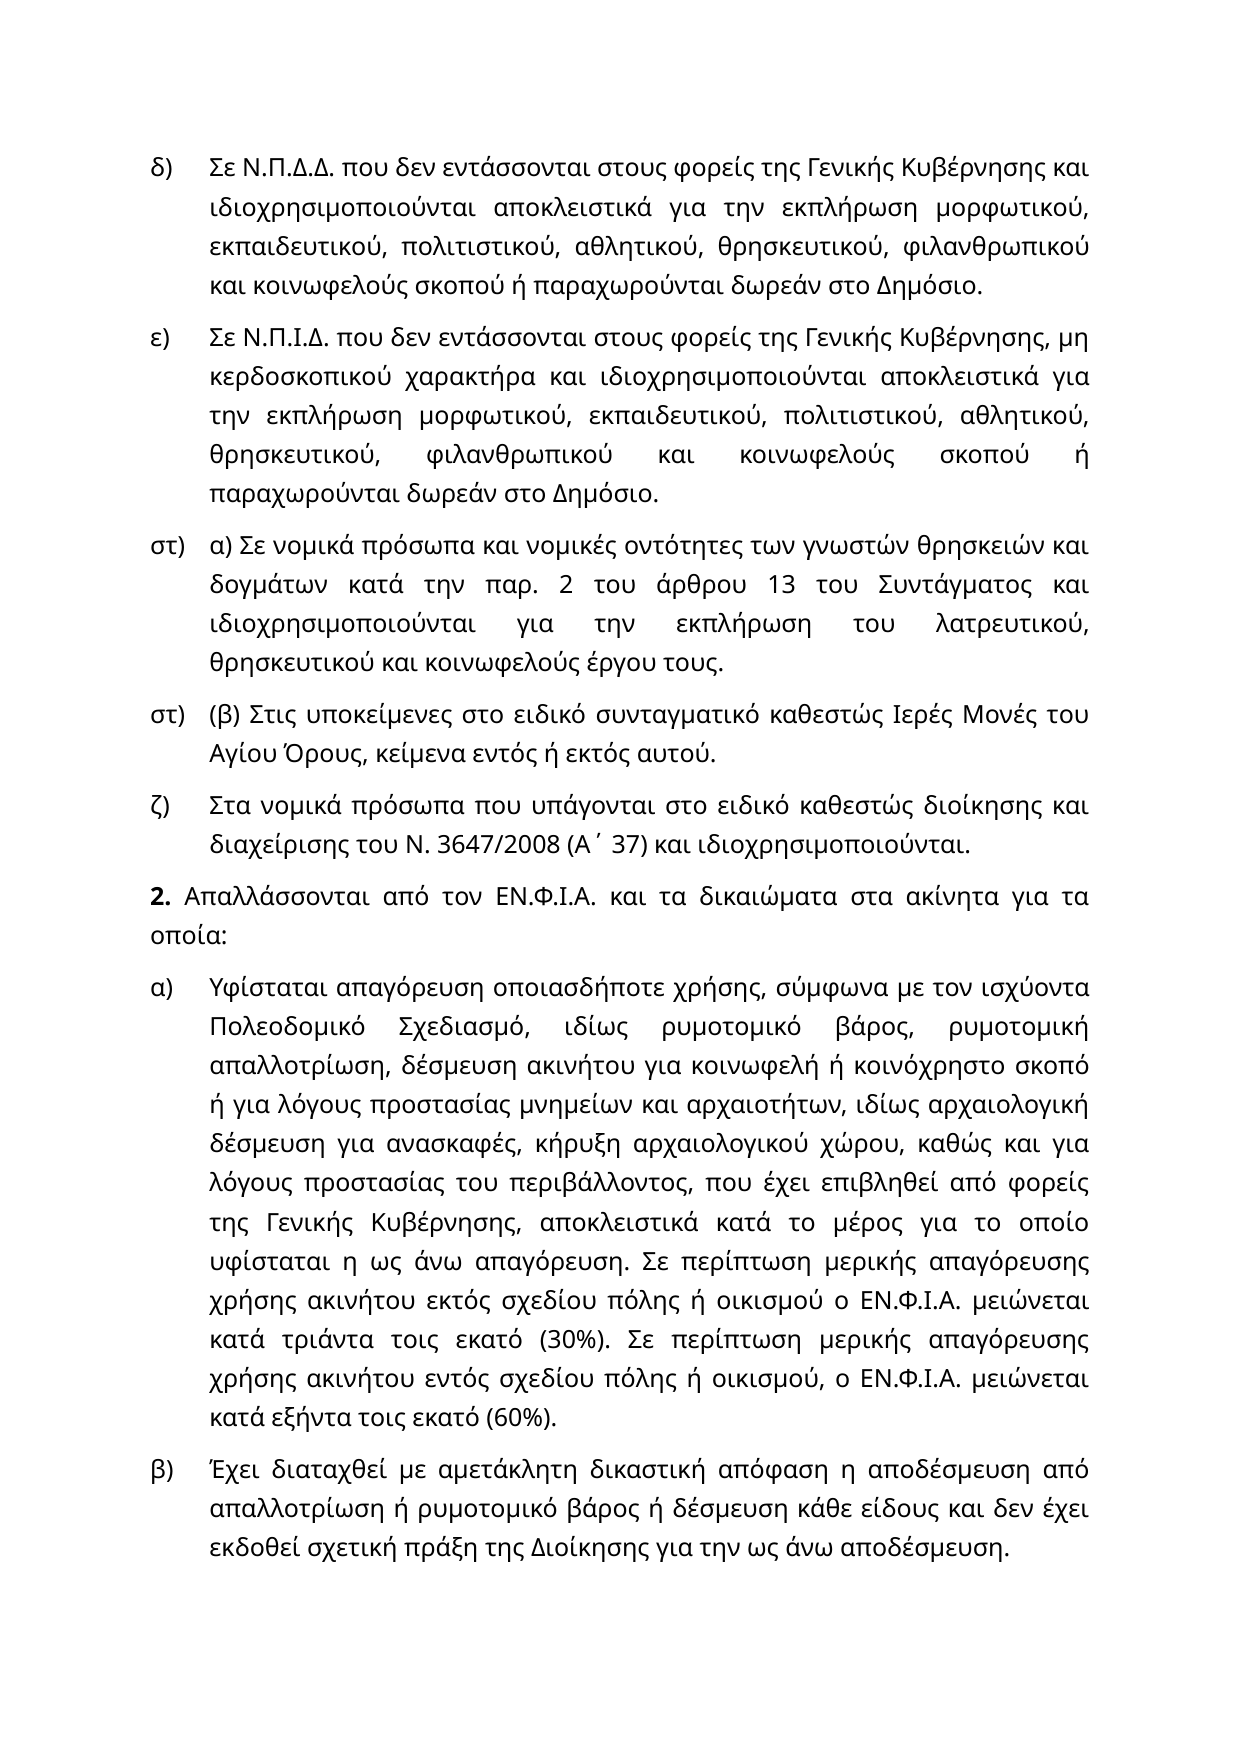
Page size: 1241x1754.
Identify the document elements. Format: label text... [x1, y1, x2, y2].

list ζ) Στα νομικά πρόσωπα που υπάγονται στο ειδικό καθεστώς διοίκησης και διαχείρισης του Ν. 3647/2008 (Α΄ 37) και ιδιοχρησιμοποιούνται. [150, 787, 1090, 861]
text 2. Απαλλάσσονται από τον ΕΝ.Φ.Ι.Α. και τα δικαιώματα στα ακίνητα για τα οποία: [150, 878, 1090, 952]
list ε) Σε Ν.Π.Ι.Δ. που δεν εντάσσονται στους φορείς της Γενικής Κυβέρνησης, μη κερδοσκοπικού χαρακτήρα και ιδιοχρησιμοποιούνται αποκλειστικά για την εκπλήρωση μορφωτικού, εκπαιδευτικού, πολιτιστικού, αθλητικού, θρησκευτικού, φιλανθρωπικού και κοινωφελούς σκοπού ή παραχωρούνται δωρεάν στο Δημόσιο. [150, 319, 1090, 510]
list στ) α) Σε νομικά πρόσωπα και νομικές οντότητες των γνωστών θρησκειών και δογμάτων κατά την παρ. 2 του άρθρου 13 του Συντάγματος και ιδιοχρησιμοποιούνται για την εκπλήρωση του λατρευτικού, θρησκευτικού και κοινωφελούς έργου τους. [150, 527, 1090, 679]
list δ) Σε Ν.Π.Δ.Δ. που δεν εντάσσονται στους φορείς της Γενικής Κυβέρνησης και ιδιοχρησιμοποιούνται αποκλειστικά για την εκπλήρωση μορφωτικού, εκπαιδευτικού, πολιτιστικού, αθλητικού, θρησκευτικού, φιλανθρωπικού και κοινωφελούς σκοπού ή παραχωρούνται δωρεάν στο Δημόσιο. [150, 150, 1090, 302]
list στ) (β) Στις υποκείμενες στο ειδικό συνταγματικό καθεστώς Ιερές Μονές του Αγίου Όρους, κείμενα εντός ή εκτός αυτού. [150, 697, 1090, 770]
list α) Υφίσταται απαγόρευση οποιασδήποτε χρήσης, σύμφωνα με τον ισχύοντα Πολεοδομικό Σχεδιασμό, ιδίως ρυμοτομικό βάρος, ρυμοτομική απαλλοτρίωση, δέσμευση ακινήτου για κοινωφελή ή κοινόχρηστο σκοπό ή για λόγους προστασίας μνημείων και αρχαιοτήτων, ιδίως αρχαιολογική δέσμευση για ανασκαφές, κήρυξη αρχαιολογικού χώρου, καθώς και για λόγους προστασίας του περιβάλλοντος, που έχει επιβληθεί από φορείς της Γενικής Κυβέρνησης, αποκλειστικά κατά το μέρος για το οποίο υφίσταται η ως άνω απαγόρευση. Σε περίπτωση μερικής απαγόρευσης χρήσης ακινήτου εκτός σχεδίου πόλης ή οικισμού ο ΕΝ.Φ.Ι.Α. μειώνεται κατά τριάντα τοις εκατό (30%). Σε περίπτωση μερικής απαγόρευσης χρήσης ακινήτου εντός σχεδίου πόλης ή οικισμού, ο ΕΝ.Φ.Ι.Α. μειώνεται κατά εξήντα τοις εκατό (60%). [150, 969, 1090, 1434]
list β) Έχει διαταχθεί με αμετάκλητη δικαστική απόφαση η αποδέσμευση από απαλλοτρίωση ή ρυμοτομικό βάρος ή δέσμευση κάθε είδους και δεν έχει εκδοθεί σχετική πράξη της Διοίκησης για την ως άνω αποδέσμευση. [150, 1452, 1090, 1564]
